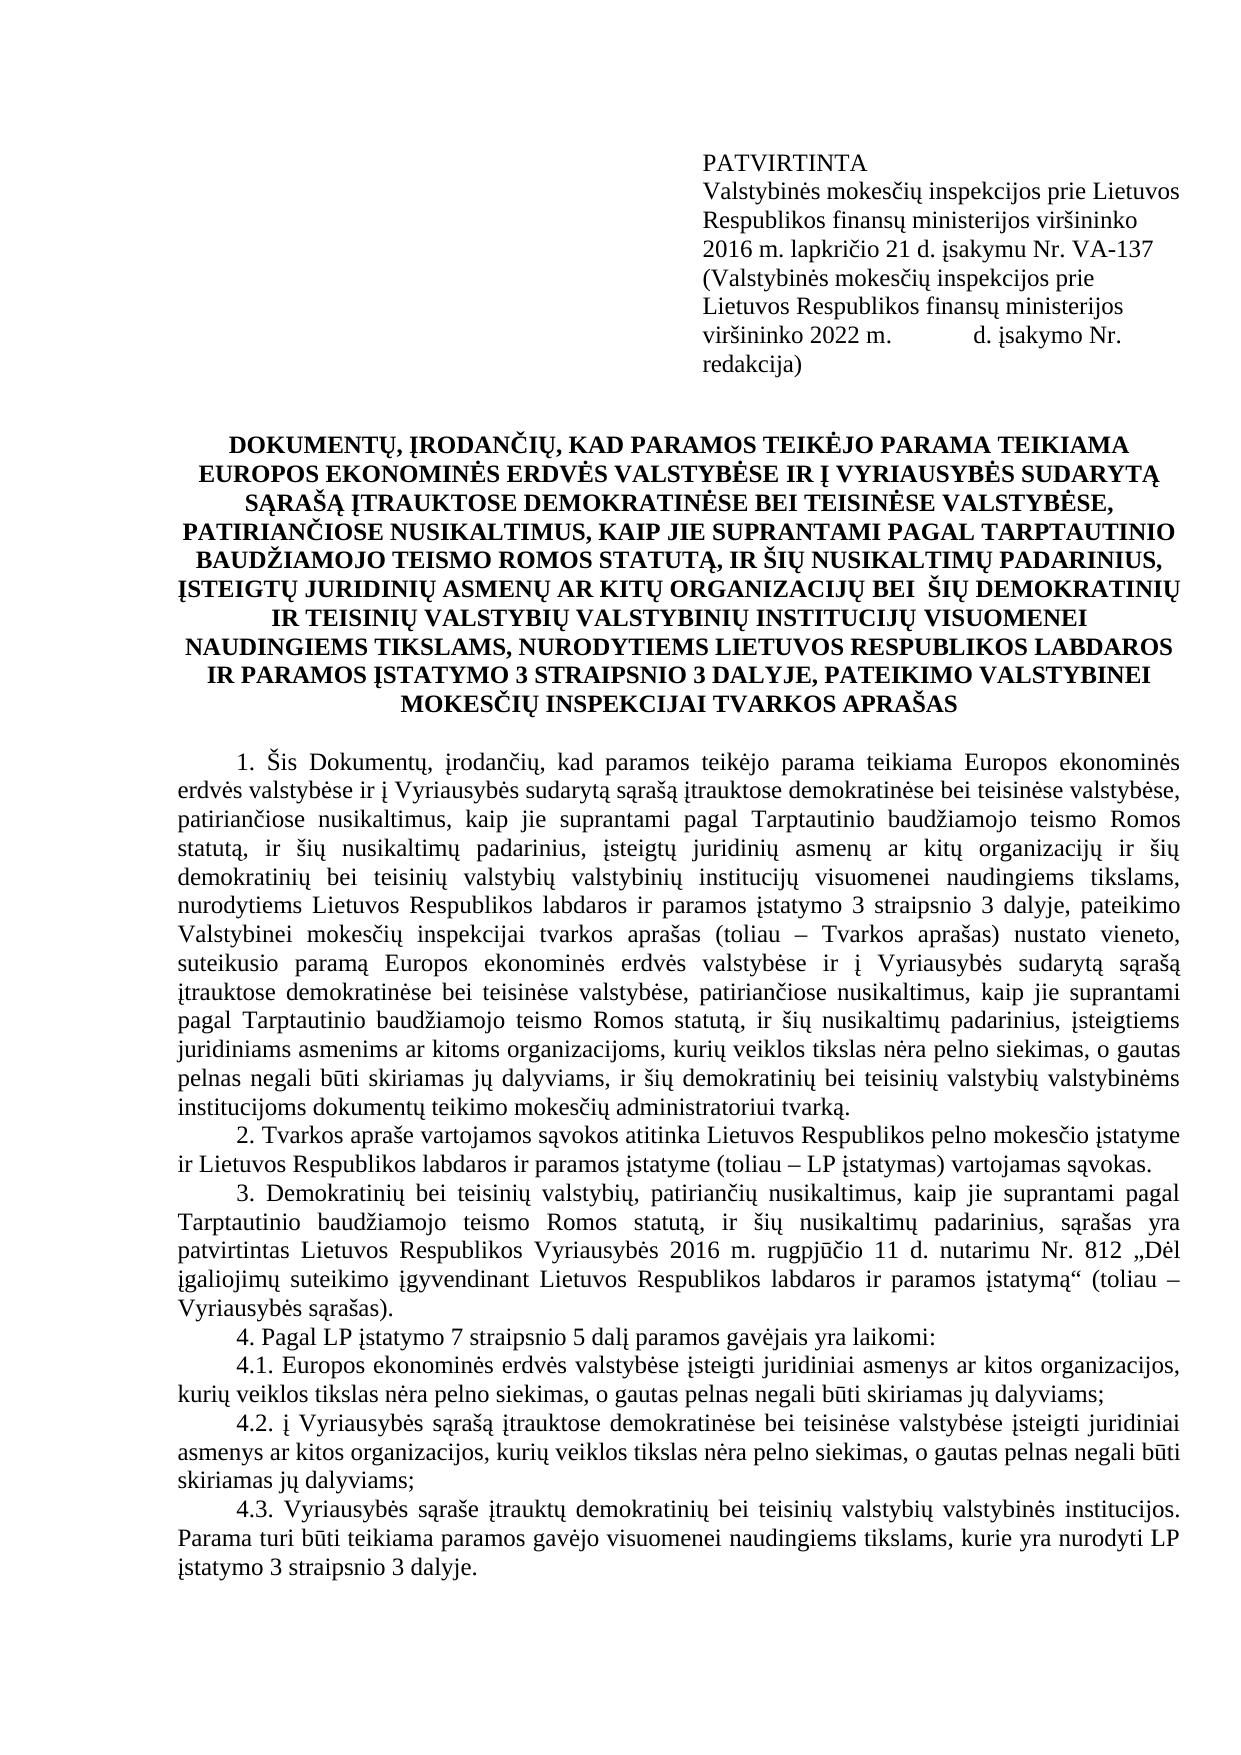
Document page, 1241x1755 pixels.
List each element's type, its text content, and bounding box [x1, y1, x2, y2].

text (Valstybinės mokesčių inspekcijos prie Lietuvos Respublikos finansų ministerijos viršininko 2022 m. d. įsakymo Nr. [702, 263, 1181, 349]
text 4.2. į Vyriausybės sąrašą įtrauktose demokratinėse bei teisinėse valstybėse įsteigti juridiniai asmenys ar kitos organizacijos, kurių veiklos tikslas nėra pelno siekimas, o gautas pelnas negali būti skiriamas jų dalyviams; [177, 1408, 1181, 1494]
text 4. Pagal LP įstatymo 7 straipsnio 5 dalį paramos gavėjais yra laikomi: [177, 1322, 1181, 1350]
text 4.3. Vyriausybės sąraše įtrauktų demokratinių bei teisinių valstybių valstybinės institucijos. Parama turi būti teikiama paramos gavėjo visuomenei naudingiems tikslams, kurie yra nurodyti LP įstatymo 3 straipsnio 3 dalyje. [177, 1494, 1181, 1580]
text PATVIRTINTA [627, 148, 1181, 176]
text 2. Tvarkos apraše vartojamos sąvokos atitinka Lietuvos Respublikos pelno mokesčio įstatyme ir Lietuvos Respublikos labdaros ir paramos įstatyme (toliau – LP įstatymas) vartojamas sąvokas. [177, 1120, 1181, 1178]
text 1. Šis Dokumentų, įrodančių, kad paramos teikėjo parama teikiama Europos ekonominės erdvės valstybėse ir į Vyriausybės sudarytą sąrašą įtrauktose demokratinėse bei teisinėse valstybėse, patiriančiose nusikaltimus, kaip jie suprantami pagal Tarptautinio baudžiamojo teismo Romos statutą, ir šių nusikaltimų padarinius, įsteigtų juridinių asmenų ar kitų organizacijų ir šių demokratinių bei teisinių valstybių valstybinių institucijų visuomenei naudingiems tikslams, nurodytiems Lietuvos Respublikos labdaros ir paramos įstatymo 3 straipsnio 3 dalyje, pateikimo Valstybinei mokesčių inspekcijai tvarkos aprašas (toliau – Tvarkos aprašas) nustato vieneto, suteikusio paramą Europos ekonominės erdvės valstybėse ir į Vyriausybės sudarytą sąrašą įtrauktose demokratinėse bei teisinėse valstybėse, patiriančiose nusikaltimus, kaip jie suprantami pagal Tarptautinio baudžiamojo teismo Romos statutą, ir šių nusikaltimų padarinius, įsteigtiems juridiniams asmenims ar kitoms organizacijoms, kurių veiklos tikslas nėra pelno siekimas, o gautas pelnas negali būti skiriamas jų dalyviams, ir šių demokratinių bei teisinių valstybių valstybinėms institucijoms dokumentų teikimo mokesčių administratoriui tvarką. [177, 747, 1181, 1120]
text 4.1. Europos ekonominės erdvės valstybėse įsteigti juridiniai asmenys ar kitos organizacijos, kurių veiklos tikslas nėra pelno siekimas, o gautas pelnas negali būti skiriamas jų dalyviams; [177, 1350, 1181, 1408]
text 3. Demokratinių bei teisinių valstybių, patiriančių nusikaltimus, kaip jie suprantami pagal Tarptautinio baudžiamojo teismo Romos statutą, ir šių nusikaltimų padarinius, sąrašas yra patvirtintas Lietuvos Respublikos Vyriausybės 2016 m. rugpjūčio 11 d. nutarimu Nr. 812 „Dėl įgaliojimų suteikimo įgyvendinant Lietuvos Respublikos labdaros ir paramos įstatymą“ (toliau – Vyriausybės sąrašas). [177, 1178, 1181, 1322]
text Valstybinės mokesčių inspekcijos prie Lietuvos Respublikos finansų ministerijos viršininko 2016 m. lapkričio 21 d. įsakymu Nr. VA-137 [702, 176, 1181, 263]
text DOKUMENTŲ, ĮRODANČIŲ, KAD PARAMOS TEIKĖJO PARAMA TEIKIAMA EUROPOS EKONOMINĖS ERDVĖS VALSTYBĖSE IR Į VYRIAUSYBĖS SUDARYTĄ SĄRAŠĄ ĮTRAUKTOSE DEMOKRATINĖSE BEI TEISINĖSE VALSTYBĖSE, PATIRIANČIOSE NUSIKALTIMUS, KAIP JIE SUPRANTAMI PAGAL TARPTAUTINIO BAUDŽIAMOJO TEISMO ROMOS STATUTĄ, IR ŠIŲ NUSIKALTIMŲ PADARINIUS, ĮSTEIGTŲ JURIDINIŲ ASMENŲ AR KITŲ ORGANIZACIJŲ BEI ŠIŲ DEMOKRATINIŲ IR TEISINIŲ VALSTYBIŲ VALSTYBINIŲ INSTITUCIJŲ VISUOMENEI NAUDINGIEMS TIKSLAMS, NURODYTIEMS LIETUVOS RESPUBLIKOS LABDAROS IR PARAMOS ĮSTATYMO 3 STRAIPSNIO 3 DALYJE, PATEIKIMO VALSTYBINEI MOKESČIŲ INSPEKCIJAI TVARKOS APRAŠAS [177, 430, 1181, 718]
text redakcija) [702, 349, 1181, 378]
